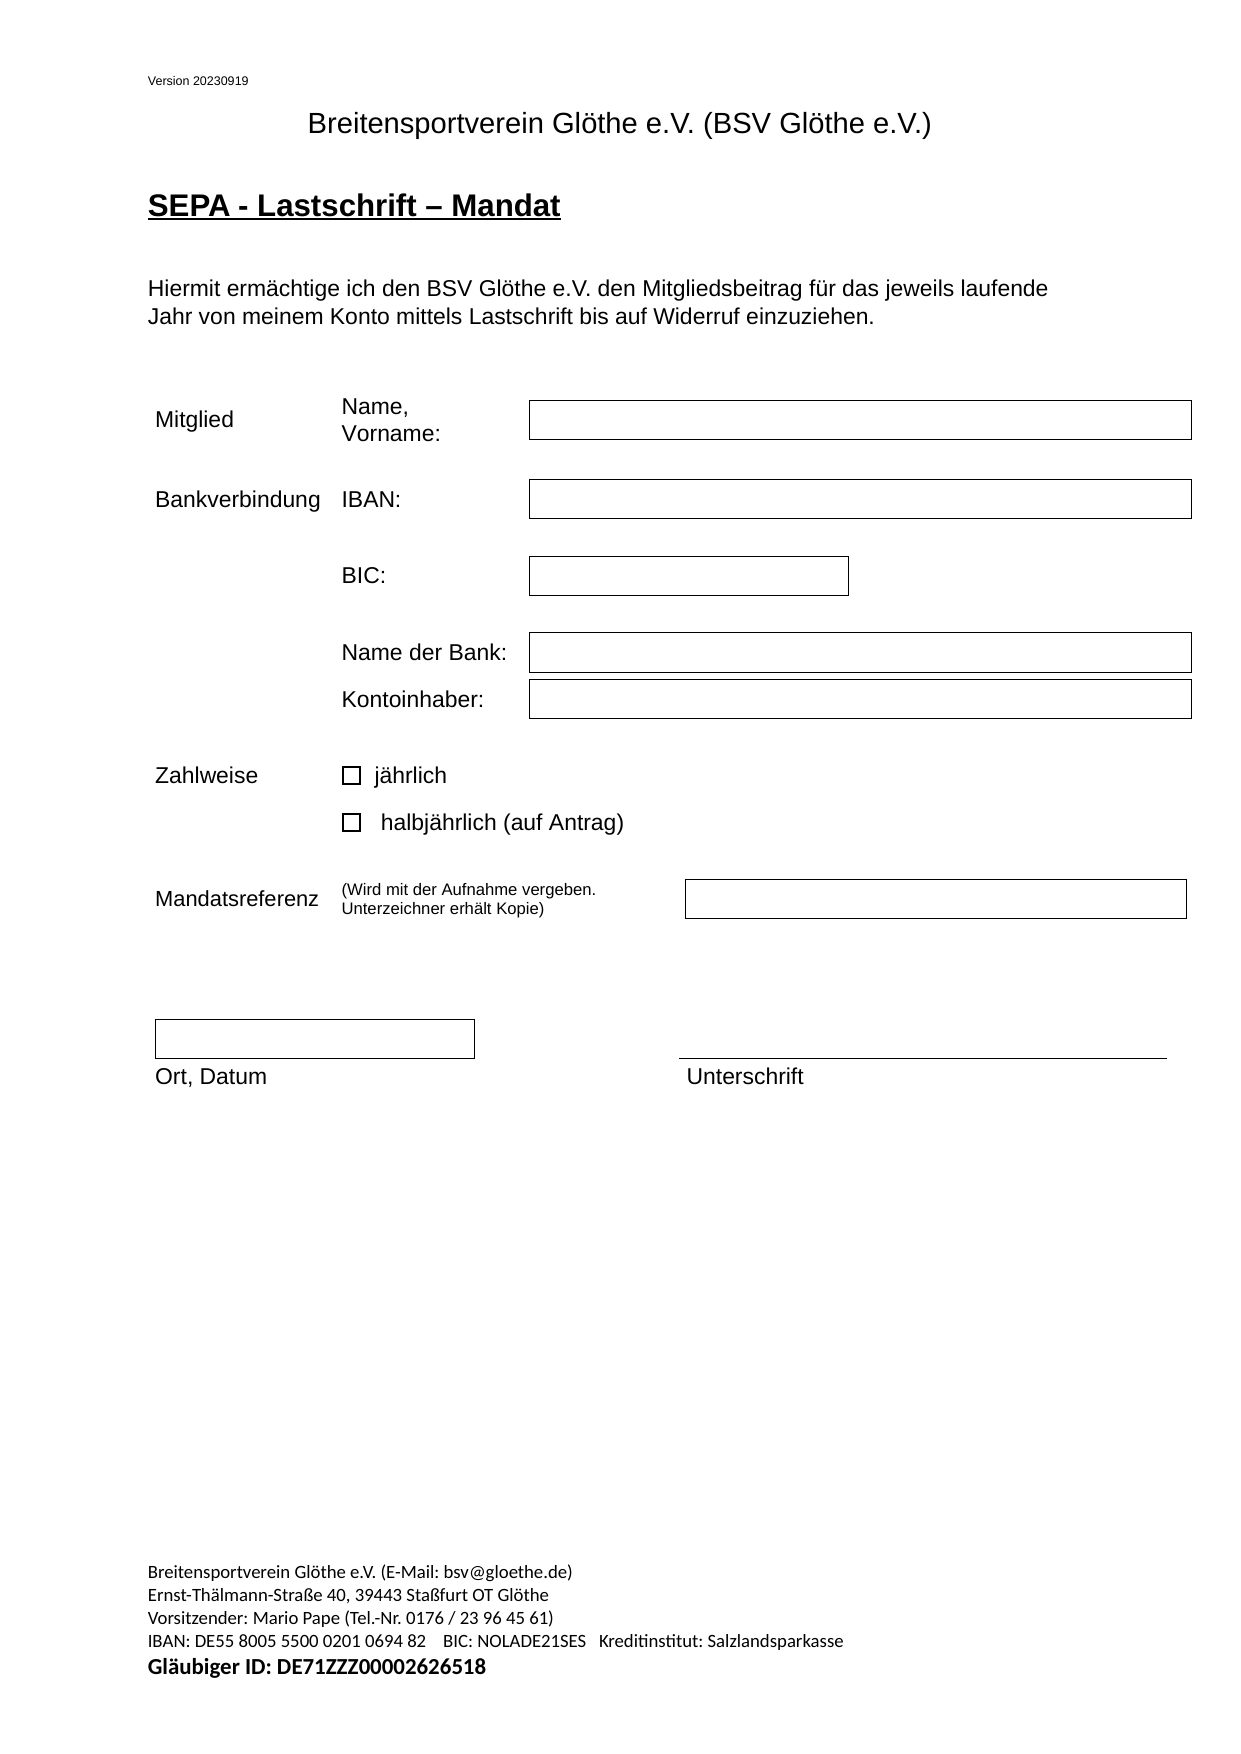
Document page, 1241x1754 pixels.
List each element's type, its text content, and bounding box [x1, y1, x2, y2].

table_cell halbjährlich (auf Antrag) [334, 799, 1202, 846]
table_header [515, 393, 1202, 446]
table_cell [609, 723, 640, 752]
table_cell [148, 676, 334, 722]
table_cell [1171, 446, 1202, 476]
table_cell [1139, 552, 1171, 599]
table_cell [515, 676, 1202, 722]
table_cell [703, 523, 733, 552]
table_cell [859, 552, 890, 599]
table_cell (Wird mit der Aufnahme vergeben. Unterzeichner erhält Kopie) [334, 876, 609, 922]
table_cell [334, 446, 515, 476]
table_cell [1171, 552, 1202, 599]
text SEPA - Lastschrift – Mandat [148, 187, 1092, 223]
table_cell [1015, 723, 1046, 752]
table_cell [148, 723, 334, 752]
table_cell [983, 723, 1014, 752]
table_cell [921, 846, 952, 876]
table_cell [952, 446, 983, 476]
table_cell [679, 1089, 1167, 1121]
table_cell [921, 446, 952, 476]
table_cell [765, 523, 796, 552]
table_cell [952, 846, 983, 876]
table_cell [640, 446, 671, 476]
table_cell [1046, 599, 1077, 629]
table_cell [578, 723, 609, 752]
table_cell [671, 846, 702, 876]
table_cell [765, 446, 796, 476]
table_cell [859, 523, 890, 552]
table_cell [734, 723, 765, 752]
table_cell [734, 599, 765, 629]
table_cell [952, 599, 983, 629]
table_cell [546, 523, 577, 552]
table_cell [703, 446, 733, 476]
table_cell [609, 523, 640, 552]
table_cell [890, 523, 921, 552]
table_cell [148, 1089, 605, 1121]
table_cell Unterschrift [679, 1059, 1167, 1089]
table_cell [796, 523, 827, 552]
table_cell [703, 723, 733, 752]
table_cell [148, 446, 334, 476]
table_cell [859, 599, 890, 629]
table_cell Mandatsreferenz [148, 876, 334, 922]
table_cell [983, 552, 1014, 599]
table_cell [1139, 723, 1171, 752]
table_cell [671, 599, 702, 629]
table_cell [1171, 846, 1202, 876]
table_cell [1077, 446, 1108, 476]
table_cell [1077, 523, 1108, 552]
table_cell [609, 599, 640, 629]
table_cell [983, 446, 1014, 476]
table_cell [334, 599, 515, 629]
table_cell [546, 446, 577, 476]
table_cell [1139, 846, 1171, 876]
table_cell [515, 723, 546, 752]
table_cell [671, 723, 702, 752]
table_cell [546, 723, 577, 752]
table_cell [1077, 723, 1108, 752]
table_cell [1108, 523, 1139, 552]
table_cell [671, 523, 702, 552]
table_cell [1046, 523, 1077, 552]
table_cell [609, 446, 640, 476]
table_header [605, 1014, 679, 1058]
table_cell [148, 846, 334, 876]
table_cell [1046, 846, 1077, 876]
table_cell [640, 523, 671, 552]
table_cell [921, 552, 952, 599]
table_cell [983, 599, 1014, 629]
table_cell [734, 523, 765, 552]
table_cell [890, 552, 921, 599]
table_cell [1108, 552, 1139, 599]
table_cell [734, 446, 765, 476]
table_cell [1108, 723, 1139, 752]
table_cell [605, 1058, 679, 1089]
table_cell Kontoinhaber: [334, 676, 515, 722]
table_cell IBAN: [334, 476, 515, 522]
table_cell [1015, 599, 1046, 629]
table_cell [578, 446, 609, 476]
table_cell [515, 629, 1202, 676]
table_cell [1077, 846, 1108, 876]
table_cell Name der Bank: [334, 629, 515, 676]
table_cell [148, 552, 334, 599]
table_cell [921, 599, 952, 629]
table_cell [827, 523, 858, 552]
table_cell [609, 876, 640, 922]
table_cell [827, 599, 858, 629]
table_cell [1046, 552, 1077, 599]
table_cell [859, 846, 890, 876]
table_cell [1139, 523, 1171, 552]
table_cell [890, 846, 921, 876]
table_cell [1077, 599, 1108, 629]
table_cell [671, 876, 1202, 922]
table_cell [640, 846, 671, 876]
table_cell [546, 846, 577, 876]
table_cell [671, 446, 702, 476]
table_cell [827, 446, 858, 476]
table_cell [1015, 846, 1046, 876]
table_cell jährlich [334, 752, 1202, 799]
table_cell [1108, 599, 1139, 629]
table_cell [765, 599, 796, 629]
table_cell [640, 599, 671, 629]
table_cell [515, 599, 546, 629]
table_cell [334, 523, 515, 552]
table_cell [1046, 446, 1077, 476]
table_cell [578, 599, 609, 629]
table_cell [334, 723, 515, 752]
table_cell [890, 599, 921, 629]
table_cell [952, 552, 983, 599]
table_cell [952, 723, 983, 752]
table_cell [796, 723, 827, 752]
table_cell [703, 846, 733, 876]
table_cell [515, 446, 546, 476]
table_header Name, Vorname: [334, 393, 515, 446]
table_cell [578, 523, 609, 552]
table_cell [1015, 523, 1046, 552]
table_cell Zahlweise [148, 752, 334, 799]
table_cell [1077, 552, 1108, 599]
table_cell [1171, 723, 1202, 752]
table_cell [334, 846, 515, 876]
table_cell [546, 599, 577, 629]
table_header Mitglied [148, 393, 334, 446]
table_cell [515, 476, 1202, 522]
table_cell [1108, 846, 1139, 876]
table_cell [983, 523, 1014, 552]
table_cell [765, 723, 796, 752]
table_cell [921, 523, 952, 552]
table_cell [859, 446, 890, 476]
table_cell [515, 552, 858, 599]
table_cell [1171, 599, 1202, 629]
table_cell Ort, Datum [148, 1058, 605, 1089]
table_cell [148, 799, 334, 846]
table_cell [1139, 446, 1171, 476]
table_cell [796, 446, 827, 476]
table_header [148, 1014, 605, 1058]
table_cell [1139, 599, 1171, 629]
table_cell [640, 723, 671, 752]
table_cell [640, 876, 671, 922]
table_cell BIC: [334, 552, 515, 599]
table_cell [1046, 723, 1077, 752]
table_cell [148, 599, 334, 629]
table_cell [578, 846, 609, 876]
table_cell [1015, 446, 1046, 476]
table_cell [796, 599, 827, 629]
table_cell [921, 723, 952, 752]
table_cell [148, 523, 334, 552]
table_cell [515, 846, 546, 876]
table_cell [515, 523, 546, 552]
table_cell [859, 723, 890, 752]
table_cell [890, 446, 921, 476]
table_cell [703, 599, 733, 629]
table_cell [890, 723, 921, 752]
table_cell [1015, 552, 1046, 599]
table_cell [983, 846, 1014, 876]
table_cell [1171, 523, 1202, 552]
text Hiermit ermächtige ich den BSV Glöthe e.V. den Mitgliedsbeitrag für das jeweils laufende Jahr von meinem Konto mittels Lastschrift bis auf Widerruf einzuziehen. [148, 274, 1092, 329]
table_cell [827, 846, 858, 876]
table_cell Bankverbindung [148, 476, 334, 522]
table_cell [952, 523, 983, 552]
table_cell [827, 723, 858, 752]
table_cell [765, 846, 796, 876]
table_cell [148, 629, 334, 676]
table_cell [609, 846, 640, 876]
table_cell [1108, 446, 1139, 476]
table_cell [605, 1089, 679, 1121]
table_cell [796, 846, 827, 876]
table_cell [734, 846, 765, 876]
table_header [679, 1014, 1167, 1058]
